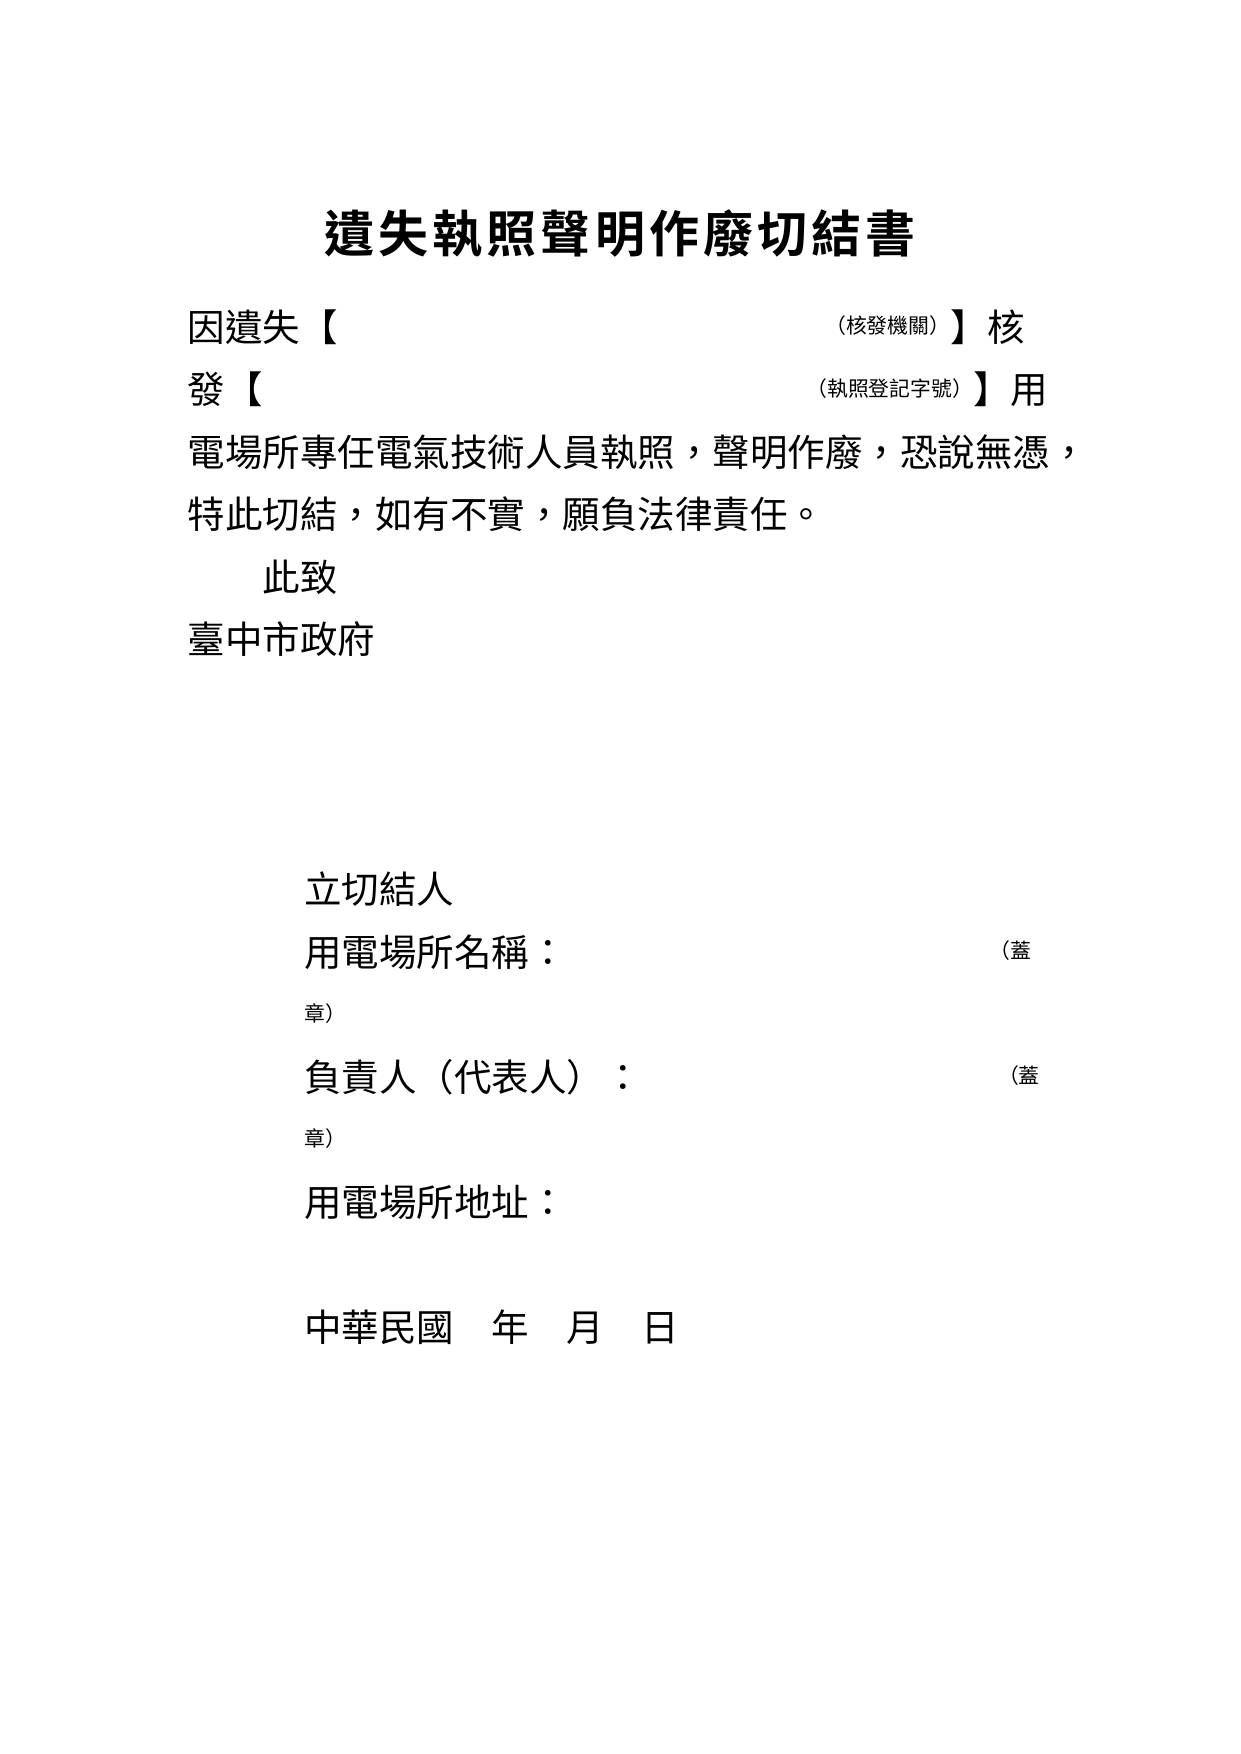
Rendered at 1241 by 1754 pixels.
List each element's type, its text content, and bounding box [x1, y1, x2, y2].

text 用電場所名稱： （蓋章） [304, 908, 1053, 1033]
text 立切結人 [304, 846, 1053, 908]
text 中華民國 年 月 日 [304, 1283, 1053, 1346]
text 用電場所地址： [304, 1158, 1053, 1221]
text 此致 [187, 533, 1053, 596]
text 遺失執照聲明作廢切結書 [187, 158, 1053, 283]
text 因遺失【 （核發機關）】核發【 （執照登記字號）】用電場所專任電氣技術人員執照，聲明作廢，恐說無憑，特此切結，如有不實，願負法律責任。 [187, 283, 1053, 533]
text 負責人（代表人）： （蓋章） [304, 1033, 1053, 1158]
text 臺中市政府 [187, 596, 1053, 658]
